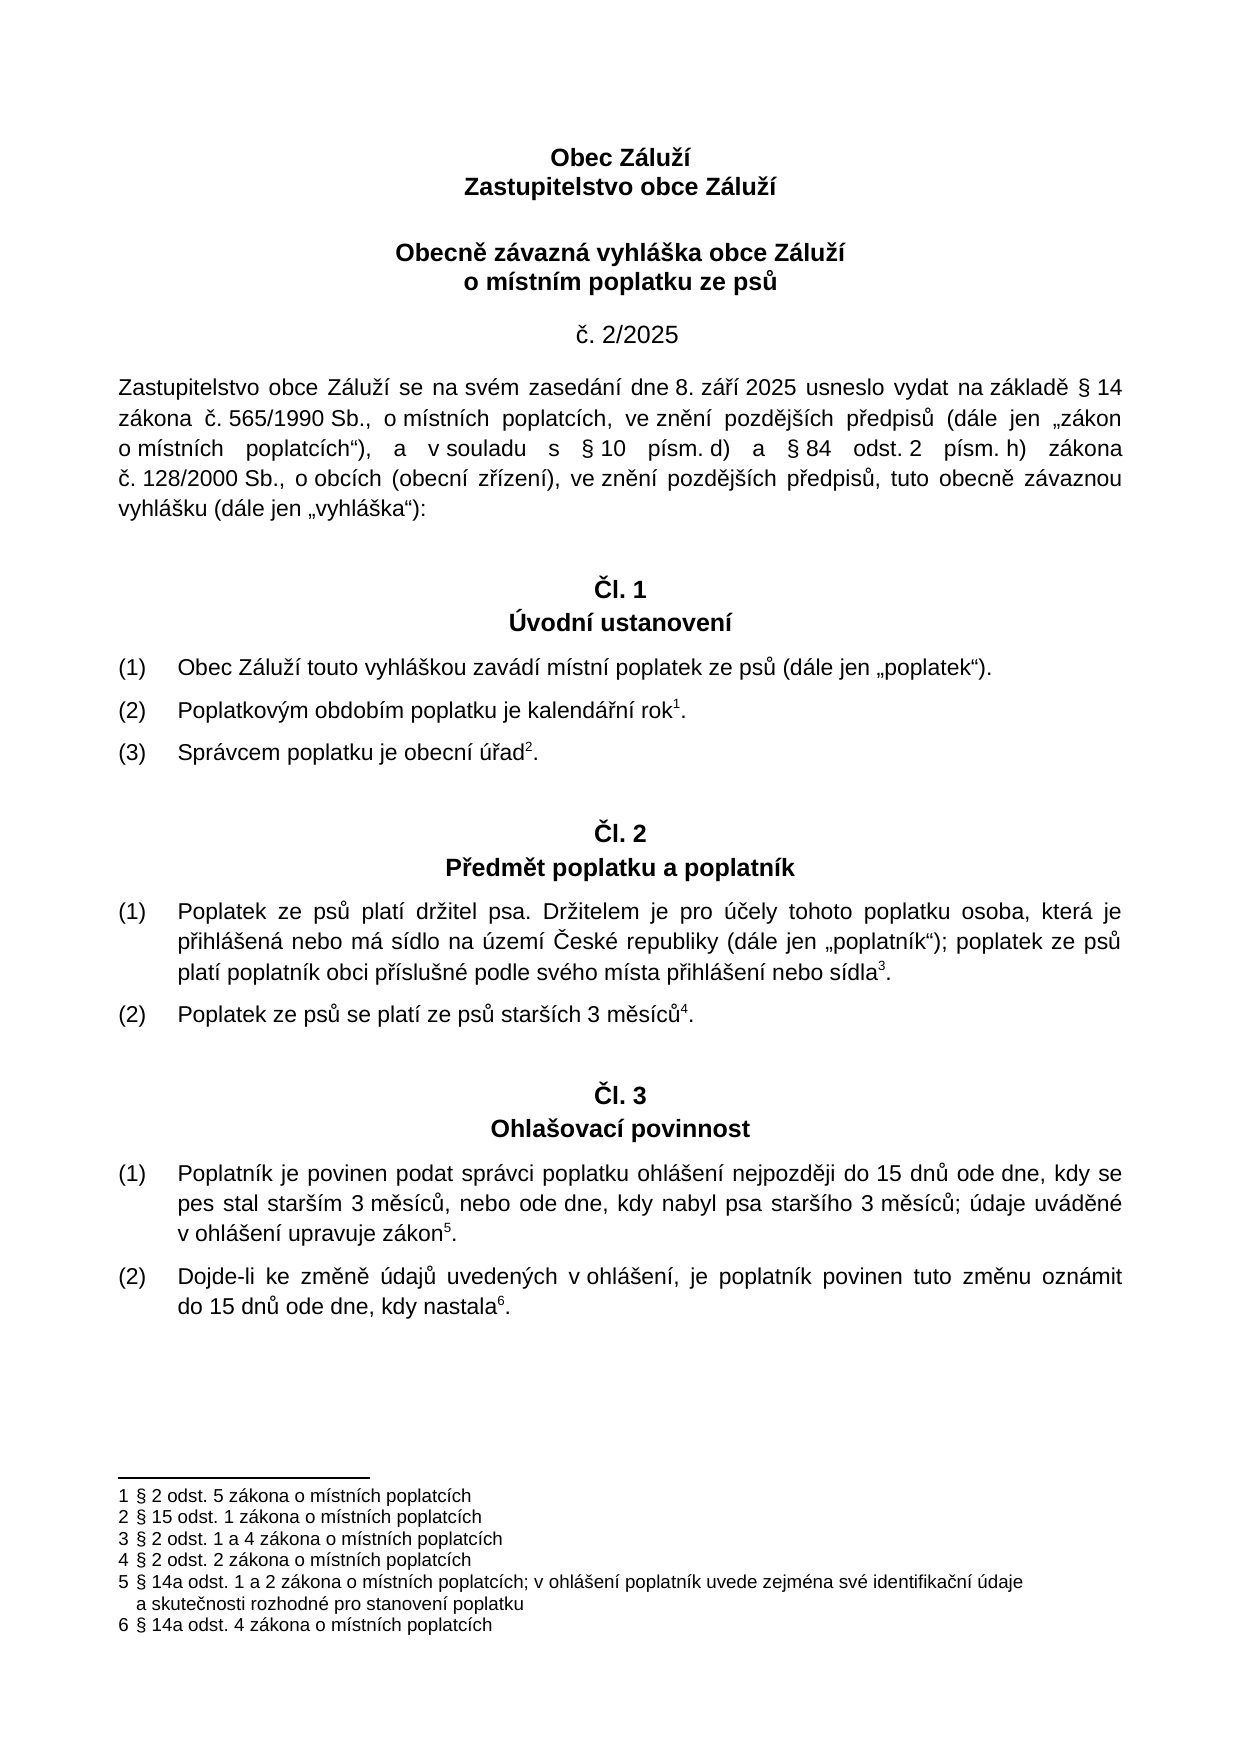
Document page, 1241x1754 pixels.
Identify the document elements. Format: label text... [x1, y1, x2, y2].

list Poplatkovým obdobím poplatku je kalendářní rok. [118, 697, 1122, 723]
list § 2 odst. 1 a 4 zákona o místních poplatcích [118, 1528, 1122, 1549]
list § 15 odst. 1 zákona o místních poplatcích [118, 1506, 1122, 1528]
list § 2 odst. 2 zákona o místních poplatcích [118, 1549, 1122, 1571]
subtitle Čl. 3 Ohlašovací povinnost [118, 1081, 1122, 1143]
list Poplatek ze psů platí držitel psa. Držitelem je pro účely tohoto poplatku osoba, která je přihlášená nebo má sídlo na území České republiky (dále jen „poplatník“); poplatek ze psů platí poplatník obci příslušné podle svého místa přihlášení nebo sídla. [118, 898, 1122, 985]
subtitle Čl. 2 Předmět poplatku a poplatník [118, 819, 1122, 881]
list Poplatník je povinen podat správci poplatku ohlášení nejpozději do 15 dnů ode dne, kdy se pes stal starším 3 měsíců, nebo ode dne, kdy nabyl psa staršího 3 měsíců; údaje uváděné v ohlášení upravuje zákon. [118, 1160, 1122, 1247]
list Správcem poplatku je obecní úřad. [118, 739, 1122, 766]
list § 14a odst. 1 a 2 zákona o místních poplatcích; v ohlášení poplatník uvede zejména své identifikační údaje a skutečnosti rozhodné pro stanovení poplatku [118, 1571, 1122, 1614]
text Zastupitelstvo obce Záluží se na svém zasedání dne 8. září 2025 usneslo vydat na základě § 14 zákona č. 565/1990 Sb., o místních poplatcích, ve znění pozdějších předpisů (dále jen „zákon o místních poplatcích“), a v souladu s § 10 písm. d) a § 84 odst. 2 písm. h) zákona č. 128/2000 Sb., o obcích (obecní zřízení), ve znění pozdějších předpisů, tuto obecně závaznou vyhlášku (dále jen „vyhláška“): [118, 374, 1122, 521]
list Poplatek ze psů se platí ze psů starších 3 měsíců. [118, 1001, 1122, 1027]
list Obec Záluží touto vyhláškou zavádí místní poplatek ze psů (dále jen „poplatek“). [118, 654, 1122, 680]
list Dojde-li ke změně údajů uvedených v ohlášení, je poplatník povinen tuto změnu oznámit do 15 dnů ode dne, kdy nastala. [118, 1263, 1122, 1319]
title Obec Záluží Zastupitelstvo obce Záluží [118, 143, 1122, 201]
list § 2 odst. 5 zákona o místních poplatcích [118, 1484, 1122, 1506]
list § 14a odst. 4 zákona o místních poplatcích [118, 1614, 1122, 1635]
subtitle Obecně závazná vyhláška obce Záluží o místním poplatku ze psů [118, 238, 1122, 295]
subtitle Čl. 1 Úvodní ustanovení [118, 575, 1122, 637]
text č. 2/2025 [118, 320, 1122, 349]
